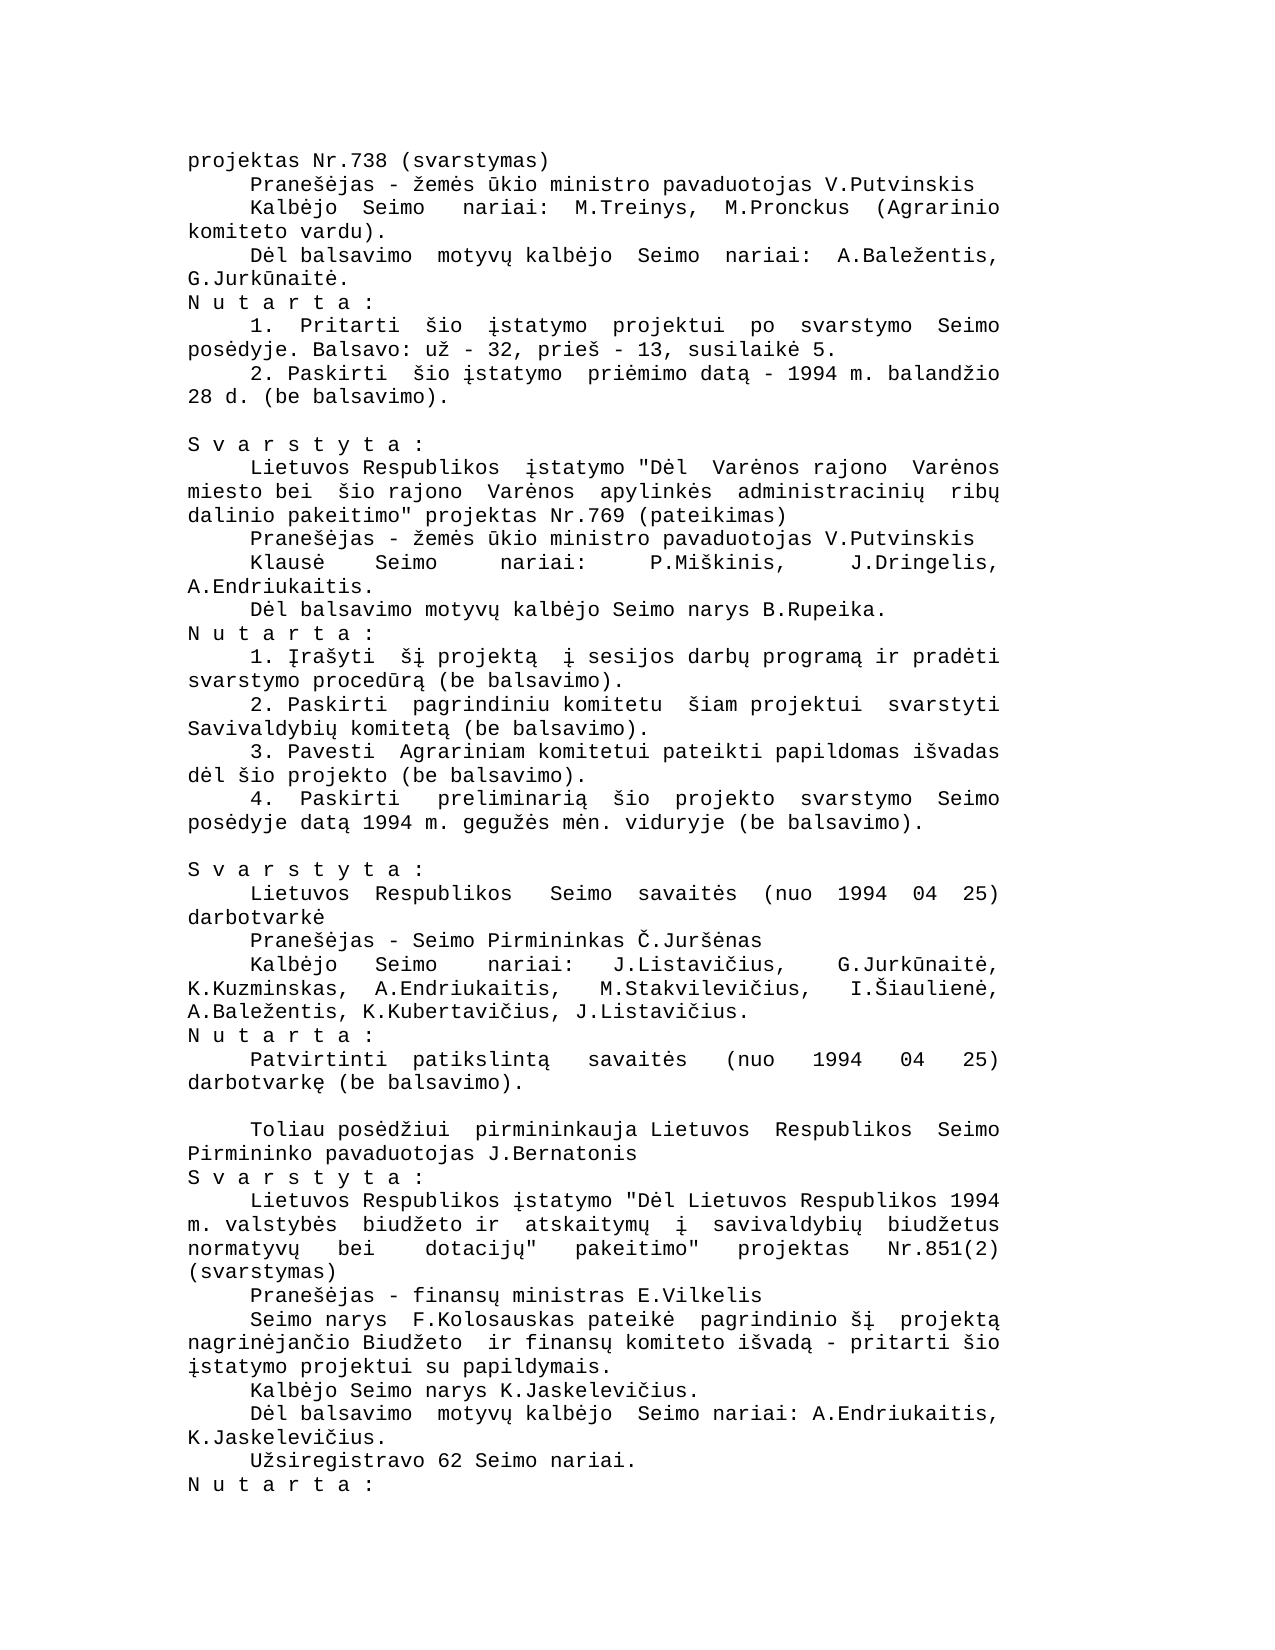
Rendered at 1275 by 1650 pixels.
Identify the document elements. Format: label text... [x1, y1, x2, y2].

text Dėl balsavimo motyvų kalbėjo Seimo nariai: A.Baležentis, [187, 244, 1087, 268]
text nagrinėjančio Biudžeto ir finansų komiteto išvadą - pritarti šio [187, 1332, 1087, 1356]
text m. valstybės biudžeto ir atskaitymų į savivaldybių biudžetus [187, 1214, 1087, 1238]
text N u t a r t a : [187, 292, 1087, 316]
text normatyvų bei dotacijų" pakeitimo" projektas Nr.851(2) [187, 1238, 1087, 1261]
text Pranešėjas - žemės ūkio ministro pavaduotojas V.Putvinskis [187, 174, 1087, 197]
text Dėl balsavimo motyvų kalbėjo Seimo nariai: A.Endriukaitis, [187, 1403, 1087, 1427]
text Toliau posėdžiui pirmininkauja Lietuvos Respublikos Seimo [187, 1119, 1087, 1143]
text Užsiregistravo 62 Seimo nariai. [187, 1451, 1087, 1474]
text dėl šio projekto (be balsavimo). [187, 765, 1087, 788]
text N u t a r t a : [187, 623, 1087, 647]
text Kalbėjo Seimo nariai: M.Treinys, M.Pronckus (Agrarinio [187, 197, 1087, 221]
text Kalbėjo Seimo nariai: J.Listavičius, G.Jurkūnaitė, [187, 954, 1087, 978]
text K.Kuzminskas, A.Endriukaitis, M.Stakvilevičius, I.Šiaulienė, [187, 978, 1087, 1001]
text 28 d. (be balsavimo). [187, 386, 1087, 410]
text N u t a r t a : [187, 1474, 1087, 1498]
text svarstymo procedūrą (be balsavimo). [187, 670, 1087, 694]
text S v a r s t y t a : [187, 434, 1087, 457]
text miesto bei šio rajono Varėnos apylinkės administracinių ribų [187, 481, 1087, 505]
text Pranešėjas - žemės ūkio ministro pavaduotojas V.Putvinskis [187, 528, 1087, 552]
text posėdyje. Balsavo: už - 32, prieš - 13, susilaikė 5. [187, 339, 1087, 363]
text 1. Pritarti šio įstatymo projektui po svarstymo Seimo [187, 316, 1087, 339]
text K.Jaskelevičius. [187, 1427, 1087, 1451]
text G.Jurkūnaitė. [187, 268, 1087, 292]
text Pranešėjas - Seimo Pirmininkas Č.Juršėnas [187, 930, 1087, 954]
text komiteto vardu). [187, 221, 1087, 244]
text Kalbėjo Seimo narys K.Jaskelevičius. [187, 1379, 1087, 1403]
text įstatymo projektui su papildymais. [187, 1356, 1087, 1379]
text 4. Paskirti preliminarią šio projekto svarstymo Seimo [187, 788, 1087, 812]
text 2. Paskirti pagrindiniu komitetu šiam projektui svarstyti [187, 694, 1087, 717]
text S v a r s t y t a : [187, 859, 1087, 883]
text Pirmininko pavaduotojas J.Bernatonis [187, 1143, 1087, 1167]
text Dėl balsavimo motyvų kalbėjo Seimo narys B.Rupeika. [187, 599, 1087, 623]
text S v a r s t y t a : [187, 1167, 1087, 1190]
text dalinio pakeitimo" projektas Nr.769 (pateikimas) [187, 505, 1087, 528]
text Patvirtinti patikslintą savaitės (nuo 1994 04 25) [187, 1048, 1087, 1072]
text darbotvarkę (be balsavimo). [187, 1072, 1087, 1096]
text posėdyje datą 1994 m. gegužės mėn. viduryje (be balsavimo). [187, 812, 1087, 836]
text Lietuvos Respublikos įstatymo "Dėl Lietuvos Respublikos 1994 [187, 1190, 1087, 1214]
text Klausė Seimo nariai: P.Miškinis, J.Dringelis, [187, 552, 1087, 576]
text Seimo narys F.Kolosauskas pateikė pagrindinio šį projektą [187, 1309, 1087, 1332]
text A.Endriukaitis. [187, 576, 1087, 599]
text Savivaldybių komitetą (be balsavimo). [187, 717, 1087, 741]
text Lietuvos Respublikos įstatymo "Dėl Varėnos rajono Varėnos [187, 457, 1087, 481]
text 2. Paskirti šio įstatymo priėmimo datą - 1994 m. balandžio [187, 363, 1087, 386]
text 1. Įrašyti šį projektą į sesijos darbų programą ir pradėti [187, 647, 1087, 670]
text A.Baležentis, K.Kubertavičius, J.Listavičius. [187, 1001, 1087, 1025]
text Pranešėjas - finansų ministras E.Vilkelis [187, 1285, 1087, 1309]
text darbotvarkė [187, 907, 1087, 930]
text Lietuvos Respublikos Seimo savaitės (nuo 1994 04 25) [187, 883, 1087, 907]
text 3. Pavesti Agrariniam komitetui pateikti papildomas išvadas [187, 741, 1087, 765]
text projektas Nr.738 (svarstymas) [187, 150, 1087, 174]
text N u t a r t a : [187, 1025, 1087, 1048]
text (svarstymas) [187, 1261, 1087, 1285]
